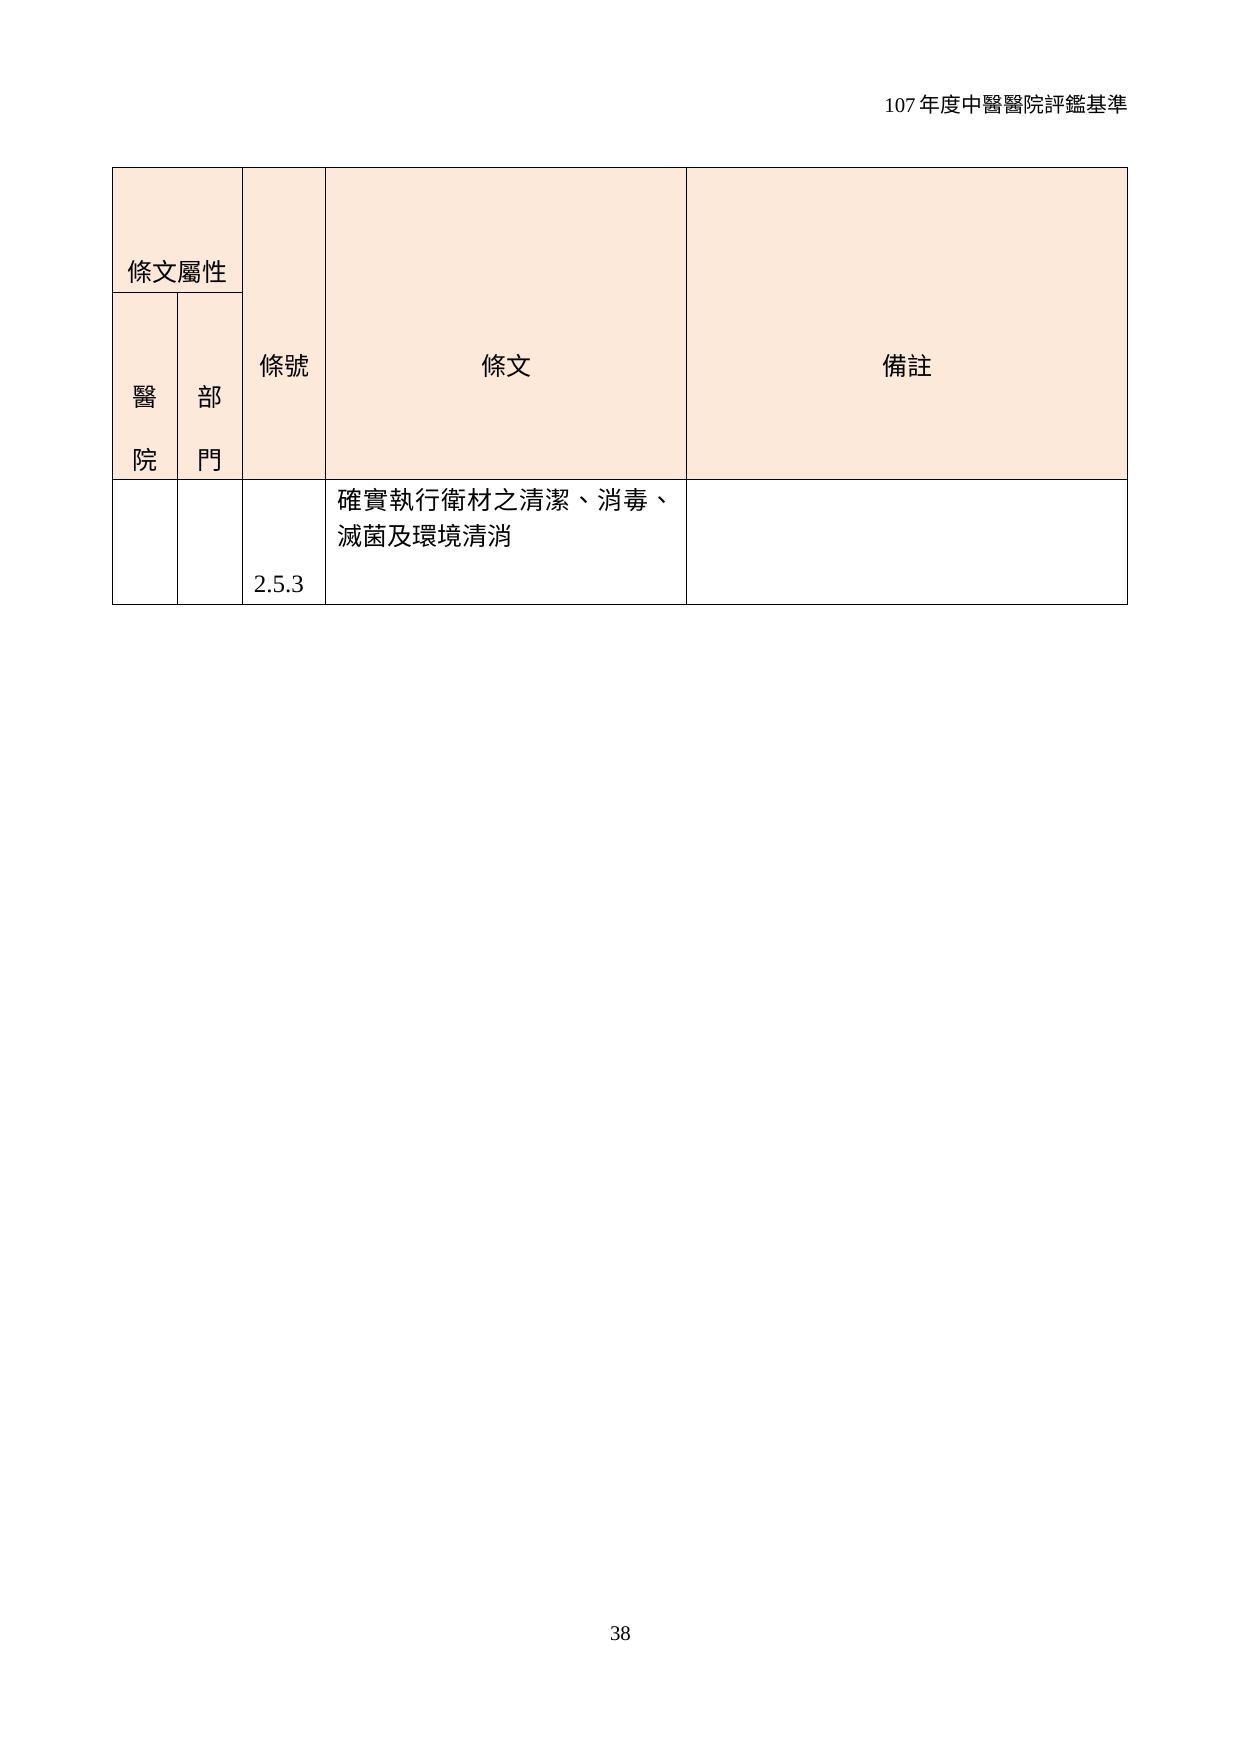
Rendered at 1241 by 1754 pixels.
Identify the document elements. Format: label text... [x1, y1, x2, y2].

table_header 條號 [243, 168, 325, 479]
table_cell [687, 480, 1127, 604]
table_header 備註 [687, 168, 1127, 479]
table_cell 部門 [178, 293, 242, 479]
table_cell 確實執行衛材之清潔、消毒、滅菌及環境清消 [326, 480, 686, 604]
table_cell [178, 480, 242, 604]
table_header 條文 [326, 168, 686, 479]
table_cell 醫院 [113, 293, 177, 479]
table_cell 2.5.3 [243, 480, 325, 604]
table_cell [113, 480, 177, 604]
table_header 條文屬性 [113, 168, 242, 292]
